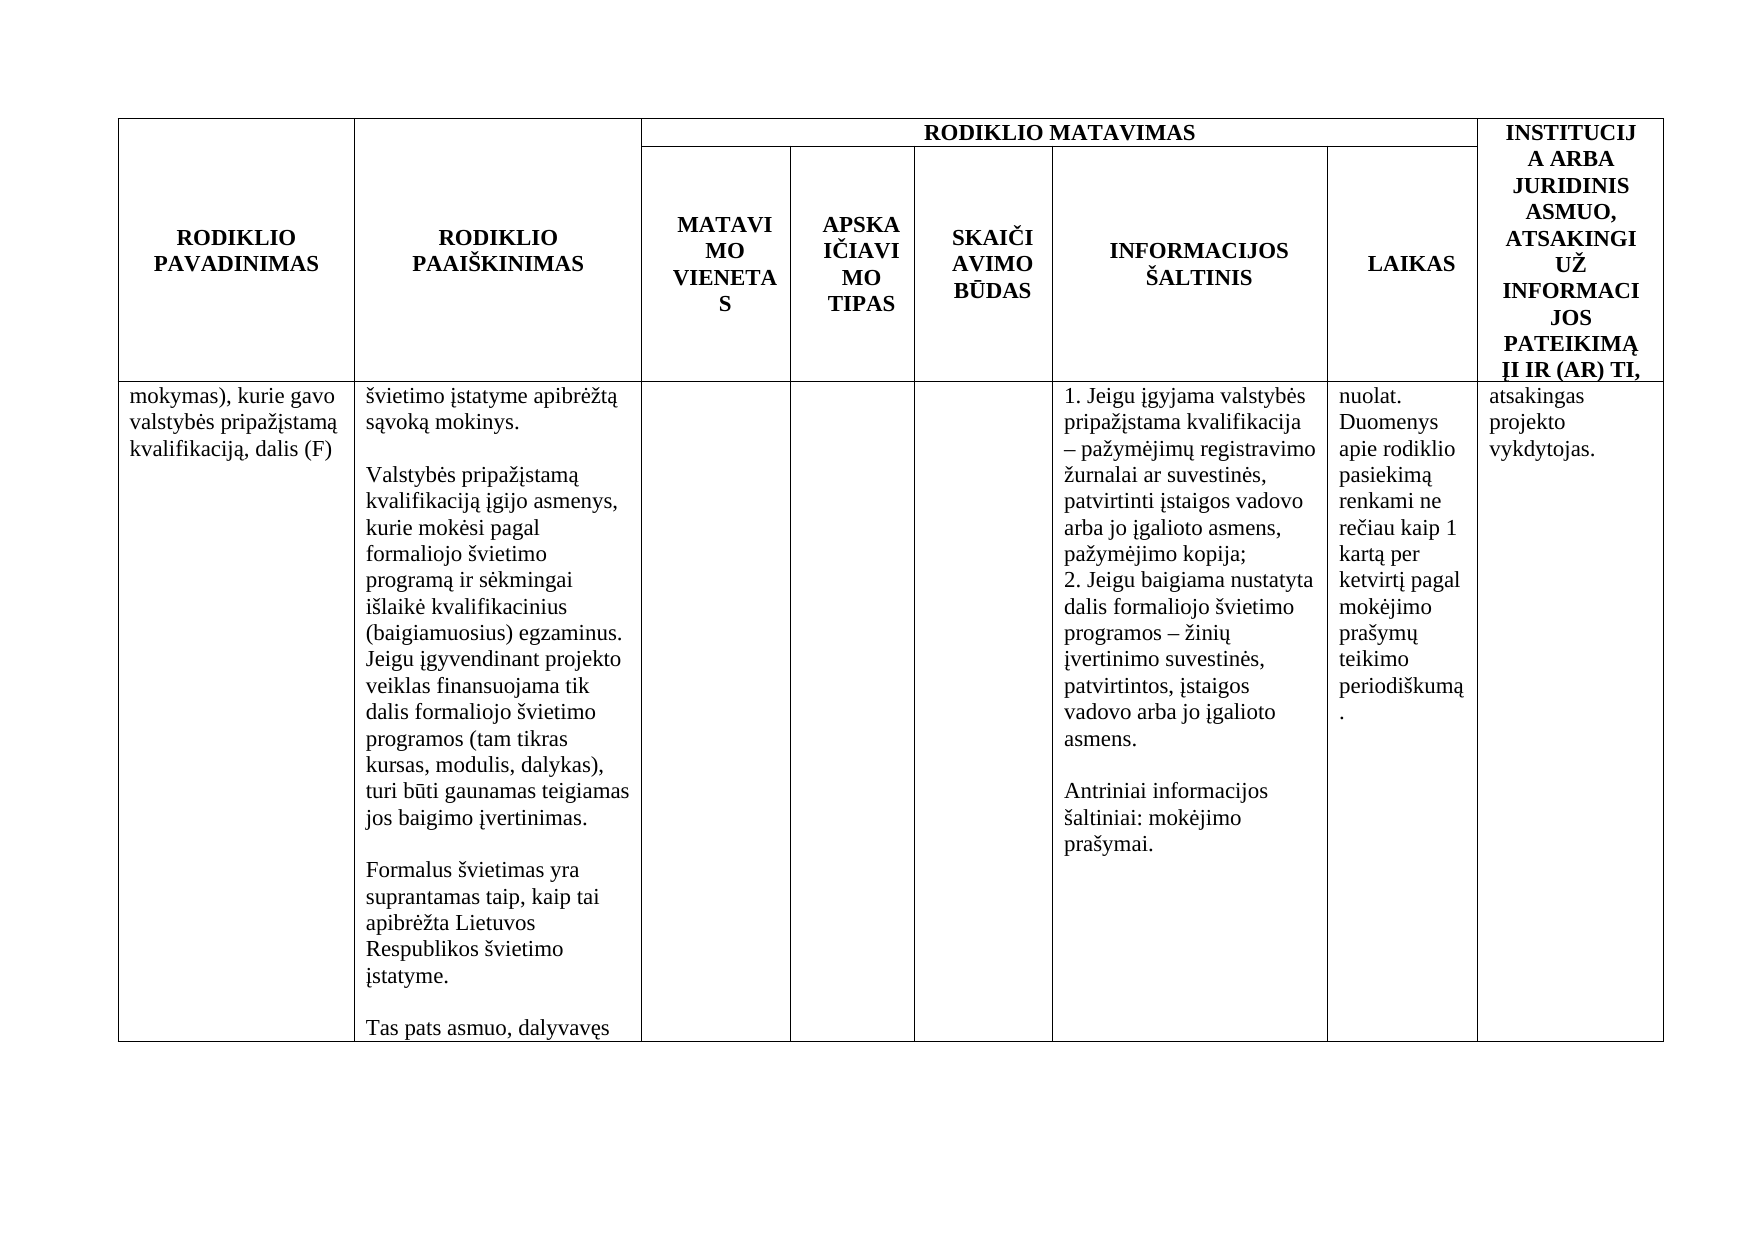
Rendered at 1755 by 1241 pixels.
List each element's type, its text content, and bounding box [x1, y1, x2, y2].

table_cell nuolat. Duomenys apie rodiklio pasiekimą renkami ne rečiau kaip 1 kartą per ketvirtį pagal mokėjimo prašymų teikimo periodiškumą. [1328, 382, 1477, 1041]
table_header RODIKLIO MATAVIMAS [642, 119, 1477, 146]
table_cell LAIKAS [1328, 147, 1477, 381]
table_cell INFORMACIJOS ŠALTINIS [1053, 147, 1327, 381]
table_cell [642, 382, 790, 1041]
table_cell švietimo įstatyme apibrėžtą sąvoką mokinys. Valstybės pripažįstamą kvalifikaciją įgijo asmenys, kurie mokėsi pagal formaliojo švietimo programą ir sėkmingai išlaikė kvalifikacinius (baigiamuosius) egzaminus. Jeigu įgyvendinant projekto veiklas finansuojama tik dalis formaliojo švietimo programos (tam tikras kursas, modulis, dalykas), turi būti gaunamas teigiamas jos baigimo įvertinimas. Formalus švietimas yra suprantamas taip, kaip tai apibrėžta Lietuvos Respublikos švietimo įstatyme. Tas pats asmuo, dalyvavęs [355, 382, 641, 1041]
table_header RODIKLIO PAVADINIMAS [119, 119, 354, 381]
table_cell SKAIČIAVIMO BŪDAS [915, 147, 1052, 381]
table_cell atsakingas projekto vykdytojas. [1478, 382, 1663, 1041]
table_header RODIKLIO PAAIŠKINIMAS [355, 119, 641, 381]
table_cell mokymas), kurie gavo valstybės pripažįstamą kvalifikaciją, dalis (F) [119, 382, 354, 1041]
table_cell [915, 382, 1052, 1041]
table_cell 1. Jeigu įgyjama valstybės pripažįstama kvalifikacija – pažymėjimų registravimo žurnalai ar suvestinės, patvirtinti įstaigos vadovo arba jo įgalioto asmens, pažymėjimo kopija; 2. Jeigu baigiama nustatyta dalis formaliojo švietimo programos – žinių įvertinimo suvestinės, patvirtintos, įstaigos vadovo arba jo įgalioto asmens. Antriniai informacijos šaltiniai: mokėjimo prašymai. [1053, 382, 1327, 1041]
table_cell APSKAIČIAVIMO TIPAS [791, 147, 914, 381]
table_cell MATAVIMO VIENETAS [642, 147, 790, 381]
table_cell [791, 382, 914, 1041]
table_header Institucija arba juridinis asmuo, atsakingi už informacijos pateikimą įI ir (ar) tI, ir (ar) vI [1478, 119, 1663, 381]
